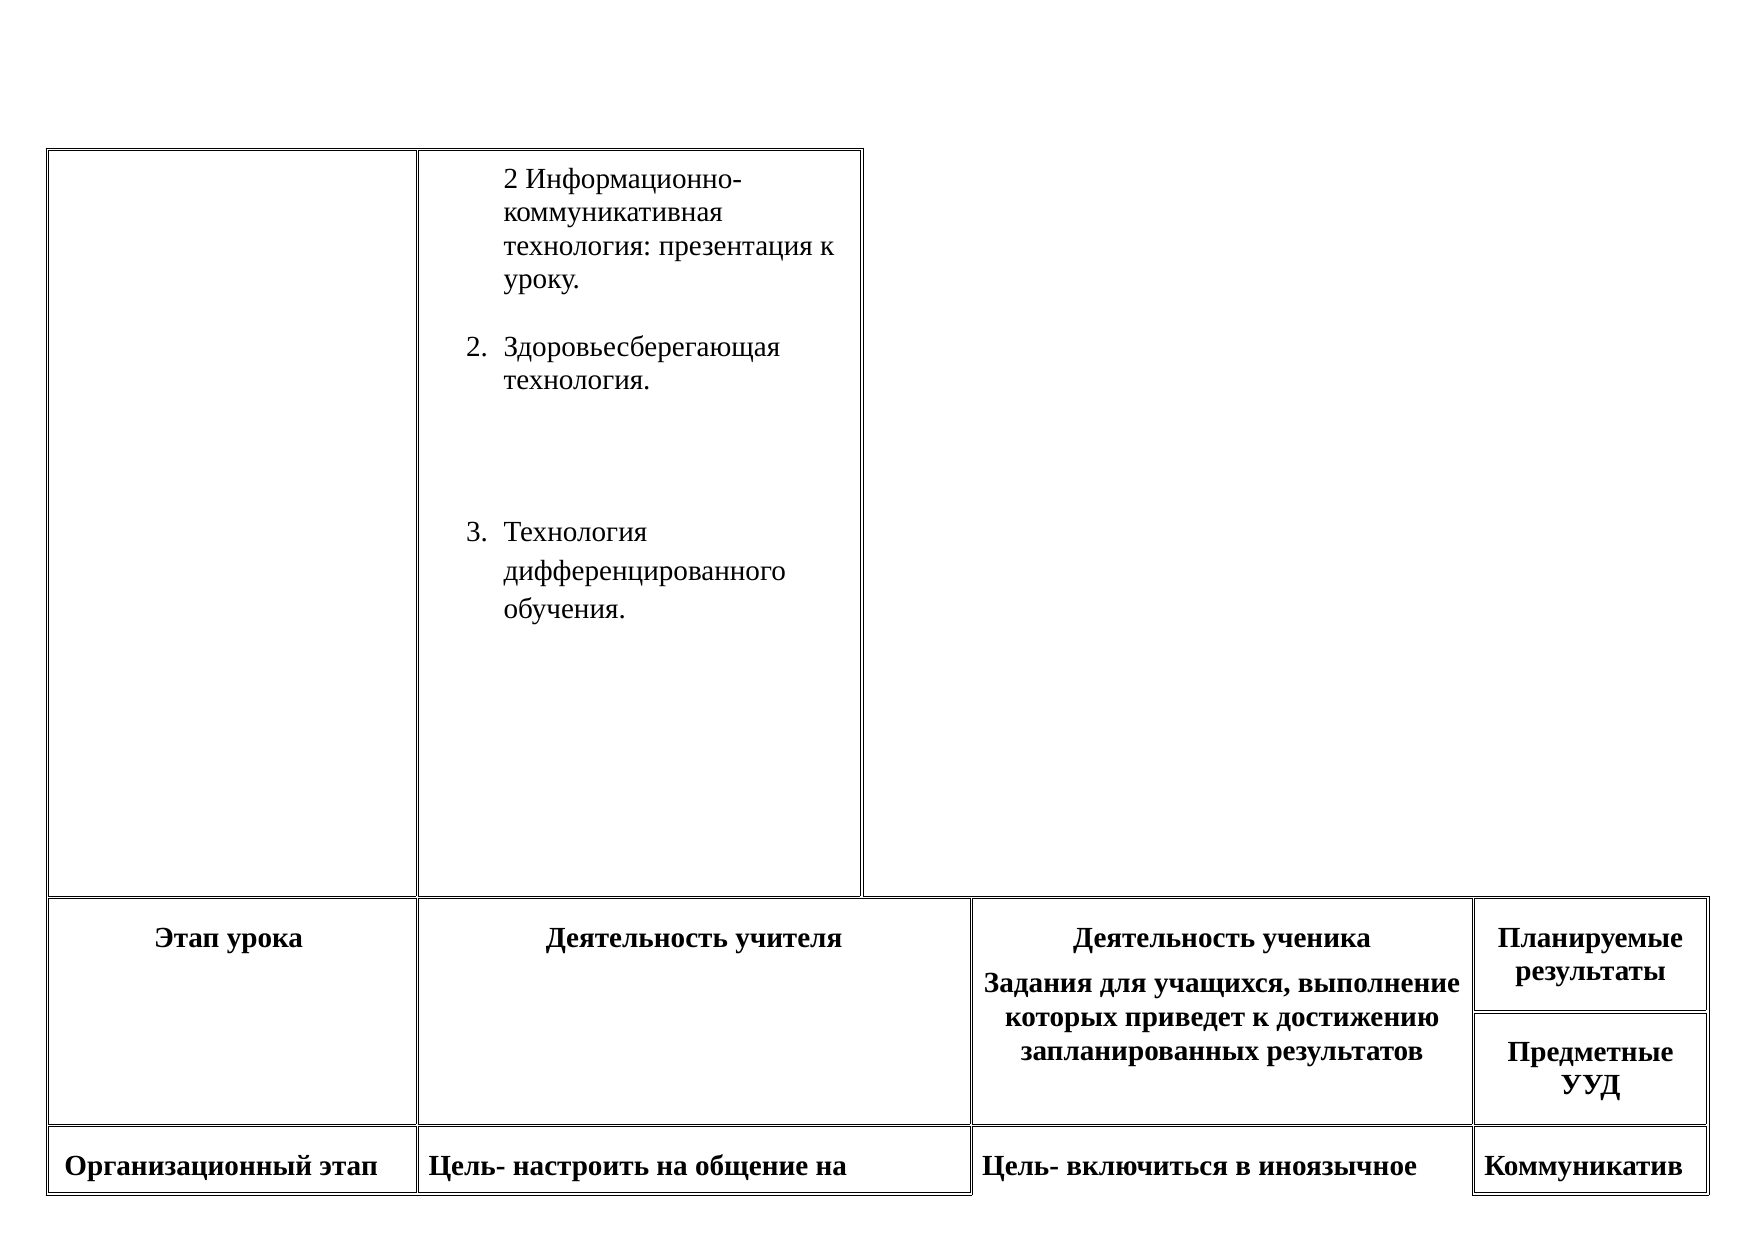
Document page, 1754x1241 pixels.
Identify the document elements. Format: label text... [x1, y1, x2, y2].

table_cell [49, 151, 416, 896]
table_cell Планируемые результаты [1475, 899, 1706, 1010]
table_cell [864, 148, 1707, 896]
table_cell Деятельность ученика Задания для учащихся, выполнение которых приведет к достижению запланированных результатов [973, 899, 1472, 1124]
table_cell Коммуникатив [1475, 1127, 1706, 1192]
table_cell Предметные УУД [1475, 1014, 1706, 1124]
table_cell Цель- включиться в иноязычное [973, 1127, 1472, 1192]
table_cell Этап урока [49, 899, 416, 1124]
table_cell Цель- настроить на общение на [419, 1127, 970, 1192]
table_cell Организационный этап [49, 1127, 416, 1192]
table_cell 2 Информационно- коммуникативная технология: презентация к уроку. Здоровьесберегающая технология. Технология дифференцированного обучения. [419, 151, 860, 896]
table_cell Деятельность учителя [419, 899, 970, 1124]
